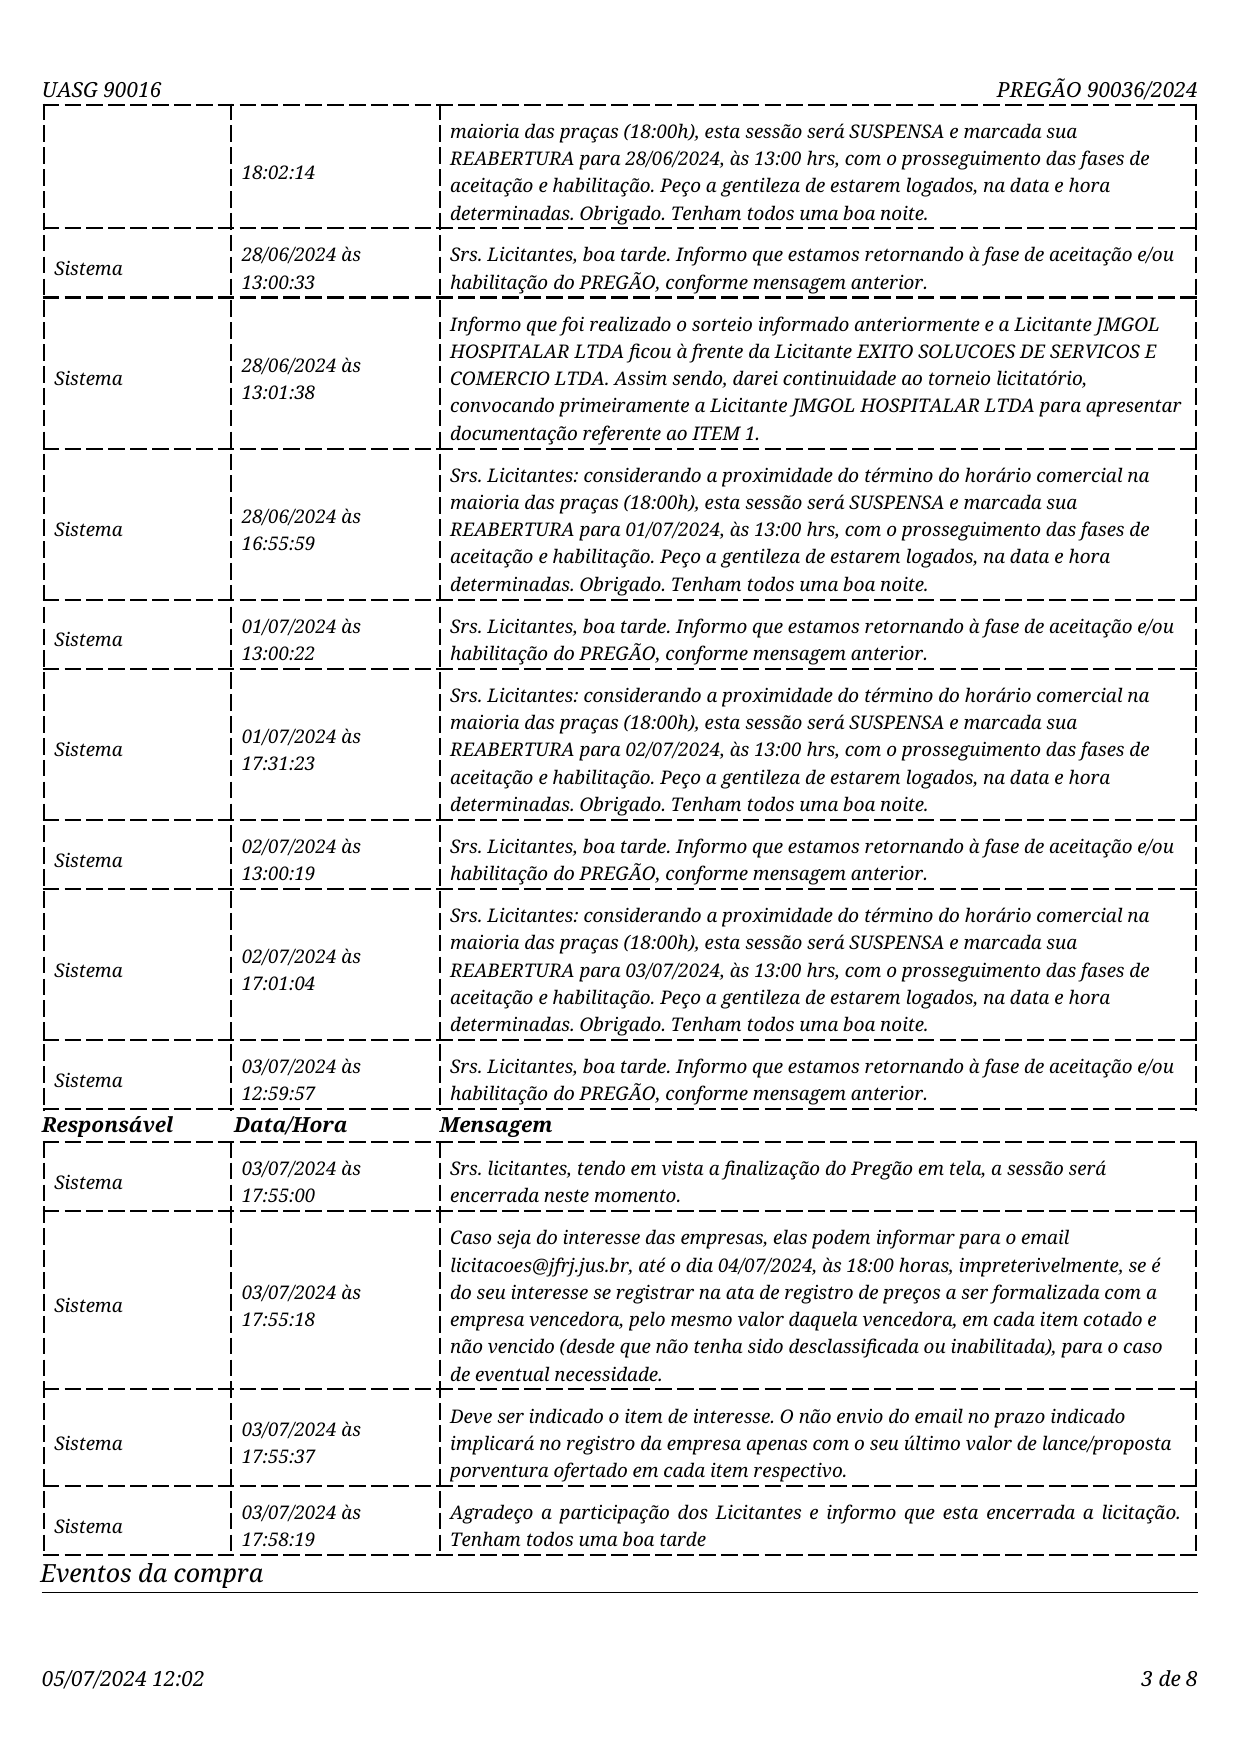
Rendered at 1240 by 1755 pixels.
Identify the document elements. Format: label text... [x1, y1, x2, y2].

table_cell 01/07/2024 às 17:31:23 [231, 668, 439, 819]
table_cell Sistema [44, 668, 231, 819]
table_cell Sistema [44, 296, 231, 447]
table_cell Srs. Licitantes, boa tarde. Informo que estamos retornando à fase de aceitação e/ou habilitação do PREGÃO, conforme mensagem anterior. [440, 227, 1196, 296]
table_cell [44, 104, 231, 227]
table_cell 02/07/2024 às 17:01:04 [231, 888, 439, 1039]
table_cell 03/07/2024 às 17:55:37 [231, 1388, 439, 1485]
table_cell Srs. Licitantes: considerando a proximidade do término do horário comercial na maioria das praças (18:00h), esta sessão será SUSPENSA e marcada sua REABERTURA para 01/07/2024, às 13:00 hrs, com o prosseguimento das fases de aceitação e habilitação. Peço a gentileza de estarem logados, na data e hora determinadas. Obrigado. Tenham todos uma boa noite. [440, 448, 1196, 598]
table_cell 28/06/2024 às 13:01:38 [231, 296, 439, 447]
table_cell Sistema [44, 599, 231, 668]
table_cell Sistema [44, 1388, 231, 1485]
table_cell Informo que foi realizado o sorteio informado anteriormente e a Licitante JMGOL HOSPITALAR LTDA ficou à frente da Licitante EXITO SOLUCOES DE SERVICOS E COMERCIO LTDA. Assim sendo, darei continuidade ao torneio licitatório, convocando primeiramente a Licitante JMGOL HOSPITALAR LTDA para apresentar documentação referente ao ITEM 1. [440, 296, 1196, 447]
table_cell Agradeço a participação dos Licitantes e informo que esta encerrada a licitação. Tenham todos uma boa tarde [440, 1485, 1196, 1554]
table_cell Srs. Licitantes: considerando a proximidade do término do horário comercial na maioria das praças (18:00h), esta sessão será SUSPENSA e marcada sua REABERTURA para 02/07/2024, às 13:00 hrs, com o prosseguimento das fases de aceitação e habilitação. Peço a gentileza de estarem logados, na data e hora determinadas. Obrigado. Tenham todos uma boa noite. [440, 668, 1196, 819]
table_cell Sistema [44, 1210, 231, 1388]
table_cell 02/07/2024 às 13:00:19 [231, 819, 439, 888]
table_cell 01/07/2024 às 13:00:22 [231, 599, 439, 668]
table_cell Sistema [44, 888, 231, 1039]
table_cell Deve ser indicado o item de interesse. O não envio do email no prazo indicado implicará no registro da empresa apenas com o seu último valor de lance/proposta porventura ofertado em cada item respectivo. [440, 1388, 1196, 1485]
table_header 03/07/2024 às 17:55:00 [231, 1141, 439, 1210]
table_cell 18:02:14 [231, 104, 439, 227]
table_cell Srs. Licitantes, boa tarde. Informo que estamos retornando à fase de aceitação e/ou habilitação do PREGÃO, conforme mensagem anterior. [440, 819, 1196, 888]
text Eventos da compra [40, 1556, 1200, 1590]
table_cell 28/06/2024 às 16:55:59 [231, 448, 439, 598]
table_cell Sistema [44, 227, 231, 296]
table_cell Srs. Licitantes, boa tarde. Informo que estamos retornando à fase de aceitação e/ou habilitação do PREGÃO, conforme mensagem anterior. [440, 1039, 1196, 1108]
table_cell Sistema [44, 448, 231, 598]
table_cell 28/06/2024 às 13:00:33 [231, 227, 439, 296]
table_header Srs. licitantes, tendo em vista a finalização do Pregão em tela, a sessão será encerrada neste momento. [440, 1141, 1196, 1210]
table_cell Srs. Licitantes: considerando a proximidade do término do horário comercial na maioria das praças (18:00h), esta sessão será SUSPENSA e marcada sua REABERTURA para 03/07/2024, às 13:00 hrs, com o prosseguimento das fases de aceitação e habilitação. Peço a gentileza de estarem logados, na data e hora determinadas. Obrigado. Tenham todos uma boa noite. [440, 888, 1196, 1039]
table_cell Sistema [44, 1485, 231, 1554]
text Responsável Data/Hora Mensagem [42, 1110, 1200, 1138]
table_cell 03/07/2024 às 17:55:18 [231, 1210, 439, 1388]
table_cell 03/07/2024 às 17:58:19 [231, 1485, 439, 1554]
table_header Sistema [44, 1141, 231, 1210]
table_cell Sistema [44, 1039, 231, 1108]
table_cell Caso seja do interesse das empresas, elas podem informar para o email licitacoes@jfrj.jus.br, até o dia 04/07/2024, às 18:00 horas, impreterivelmente, se é do seu interesse se registrar na ata de registro de preços a ser formalizada com a empresa vencedora, pelo mesmo valor daquela vencedora, em cada item cotado e não vencido (desde que não tenha sido desclassificada ou inabilitada), para o caso de eventual necessidade. [440, 1210, 1196, 1388]
table_cell 03/07/2024 às 12:59:57 [231, 1039, 439, 1108]
table_cell maioria das praças (18:00h), esta sessão será SUSPENSA e marcada sua REABERTURA para 28/06/2024, às 13:00 hrs, com o prosseguimento das fases de aceitação e habilitação. Peço a gentileza de estarem logados, na data e hora determinadas. Obrigado. Tenham todos uma boa noite. [440, 104, 1196, 227]
table_cell Srs. Licitantes, boa tarde. Informo que estamos retornando à fase de aceitação e/ou habilitação do PREGÃO, conforme mensagem anterior. [440, 599, 1196, 668]
table_cell Sistema [44, 819, 231, 888]
